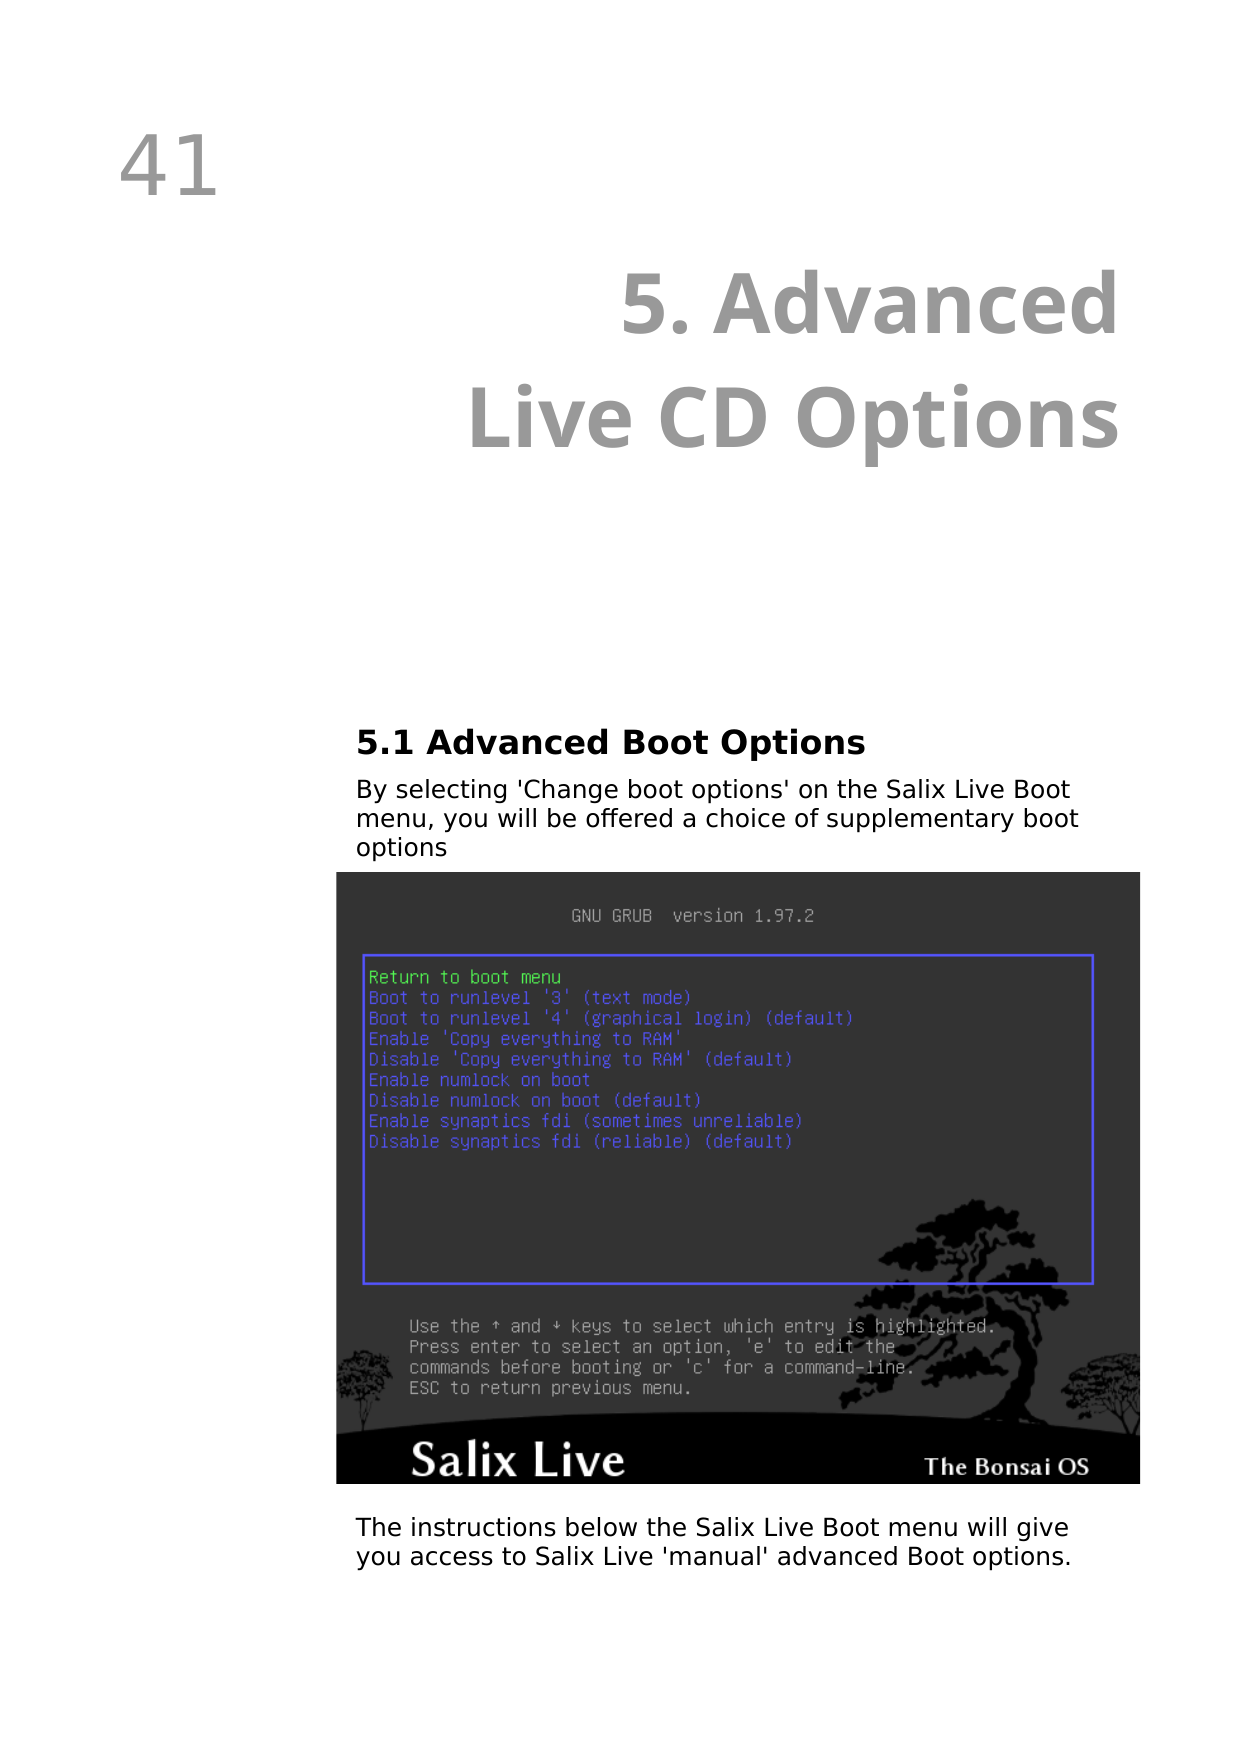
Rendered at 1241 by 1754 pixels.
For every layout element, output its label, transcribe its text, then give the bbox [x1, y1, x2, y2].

subtitle 5. Advanced Live CD Options [356, 244, 1121, 472]
subtitle 5.1 Advanced Boot Options [356, 724, 1121, 763]
picture [336, 872, 1141, 1484]
text The instructions below the Salix Live Boot menu will give you access to Salix Live 'manual' advanced Boot options. [356, 1484, 1121, 1571]
text By selecting 'Change boot options' on the Salix Live Boot menu, you will be offered a choice of supplementary boot options [356, 775, 1121, 863]
